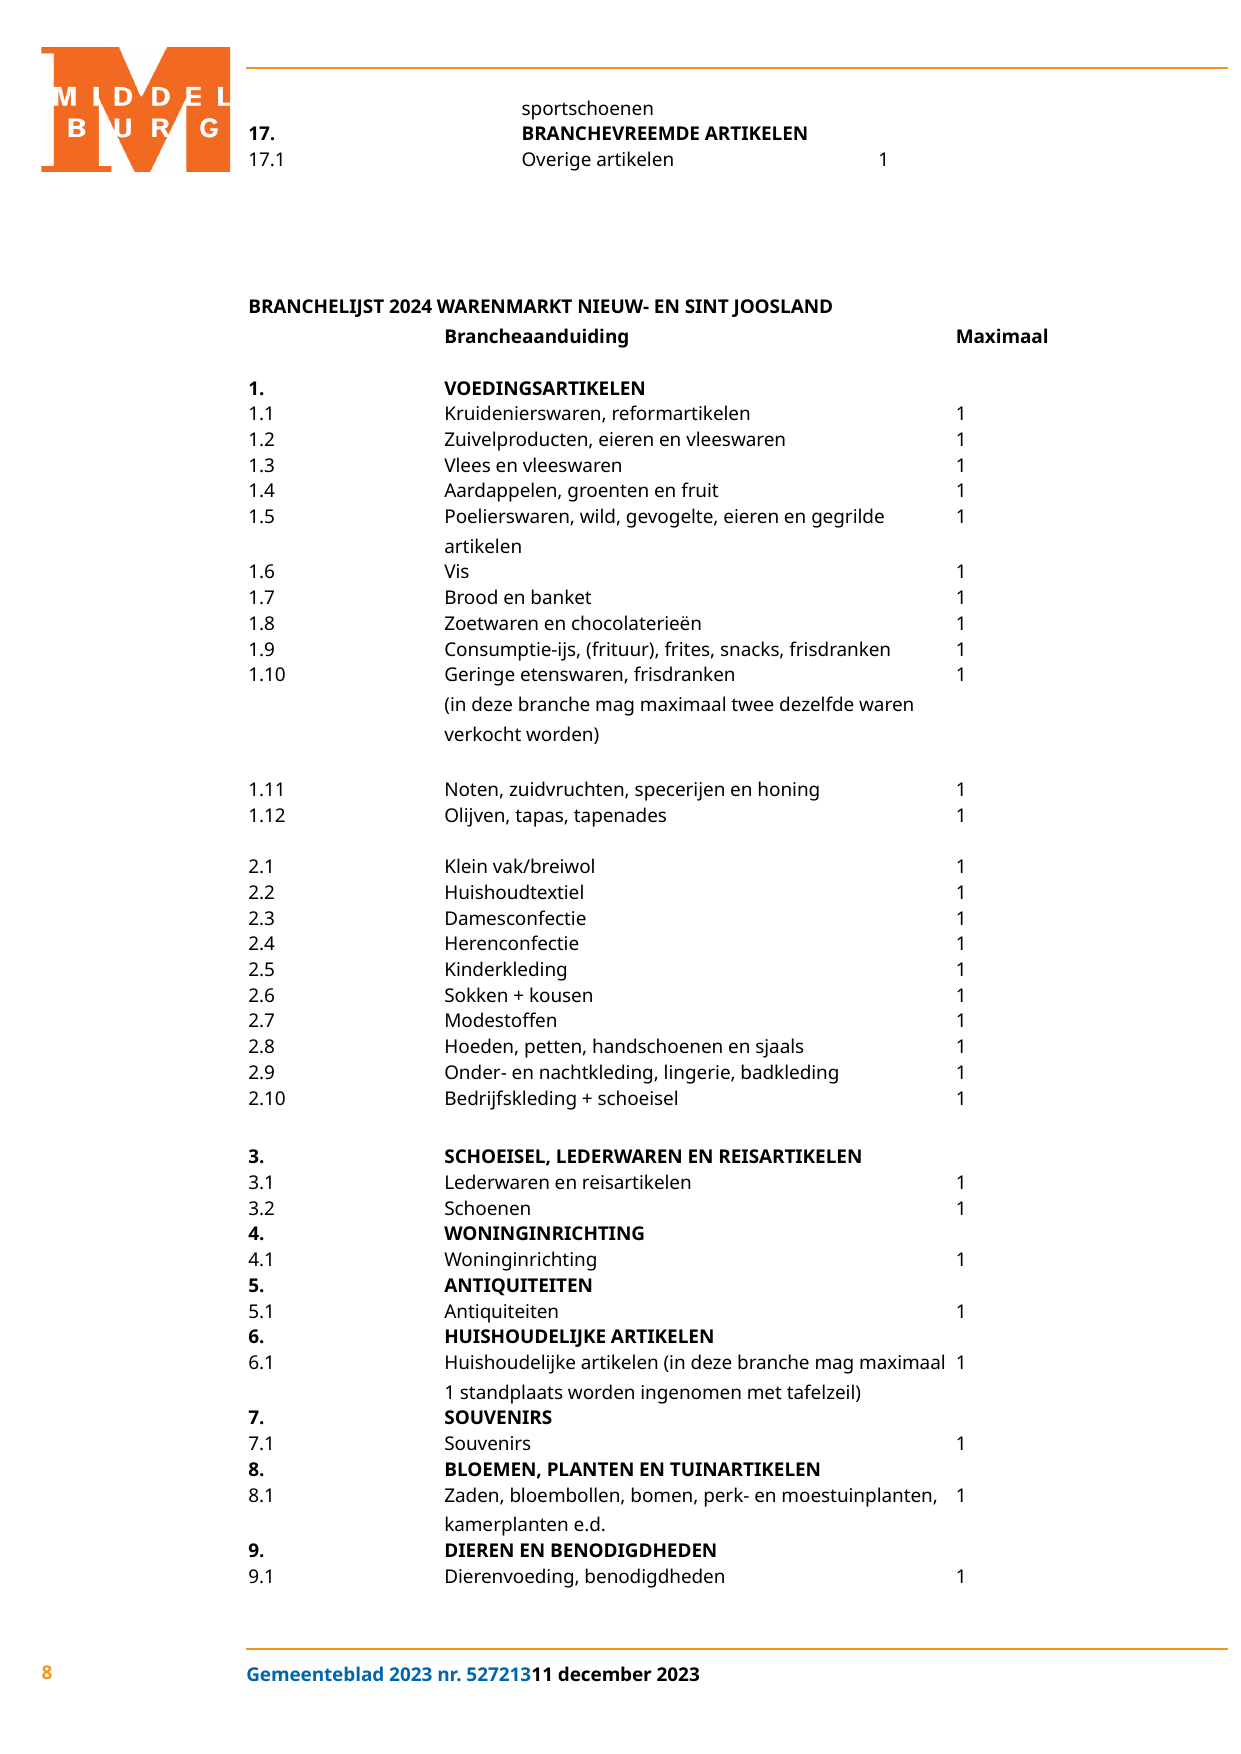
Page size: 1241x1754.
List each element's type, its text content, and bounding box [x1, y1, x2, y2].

table_cell Poelierswaren, wild, gevogelte, eieren en gegrilde artikelen [444, 503, 956, 559]
table_cell VOEDINGSARTIKELEN [444, 375, 956, 400]
table_cell 1 [956, 905, 1152, 930]
table_cell Vlees en vleeswaren [444, 452, 956, 478]
table_cell 1 [956, 610, 1152, 636]
table_cell Antiquiteiten [444, 1298, 956, 1323]
table_cell 3.2 [248, 1195, 444, 1221]
table_cell 1 [956, 1059, 1152, 1085]
table_cell 4.1 [248, 1246, 444, 1272]
table_cell 1.11 [248, 776, 444, 802]
table_cell Zaden, bloembollen, bomen, perk- en moestuinplanten, kamerplanten e.d. [444, 1482, 956, 1537]
table_cell 1.1 [248, 400, 444, 426]
table_cell [956, 1324, 1152, 1349]
table_cell Souvenirs [444, 1430, 956, 1456]
table_cell 8. [248, 1456, 444, 1482]
table_cell Brood en banket [444, 584, 956, 610]
table_cell Schoenen [444, 1195, 956, 1221]
table_cell Lederwaren en reisartikelen [444, 1169, 956, 1195]
table_cell 1.3 [248, 452, 444, 478]
table_cell [248, 95, 521, 121]
table_cell BRANCHEVREEMDE ARTIKELEN [521, 121, 878, 146]
table_cell [956, 1221, 1152, 1246]
table_cell 5. [248, 1272, 444, 1298]
table_cell 1. [248, 375, 444, 400]
table_cell 1.8 [248, 610, 444, 636]
table_cell 1.12 [248, 802, 444, 827]
table_cell Klein vak/breiwol [444, 853, 956, 879]
table_header Maximaal [956, 323, 1152, 349]
table_cell Olijven, tapas, tapenades [444, 802, 956, 827]
table_cell HUISHOUDELIJKE ARTIKELEN [444, 1324, 956, 1349]
table_cell [878, 121, 1152, 146]
table_cell ANTIQUITEITEN [444, 1272, 956, 1298]
table_cell 1 [956, 452, 1152, 478]
table_cell BLOEMEN, PLANTEN EN TUINARTIKELEN [444, 1456, 956, 1482]
table_cell [444, 349, 956, 375]
picture [41, 47, 231, 172]
table_cell Bedrijfskleding + schoeisel [444, 1085, 956, 1111]
table_cell 1.10 [248, 662, 444, 776]
table_cell 3.1 [248, 1169, 444, 1195]
table_cell 1 [878, 146, 1152, 172]
table_cell Noten, zuidvruchten, specerijen en honing [444, 776, 956, 802]
table_cell Onder- en nachtkleding, lingerie, badkleding [444, 1059, 956, 1085]
table_cell DIEREN EN BENODIGDHEDEN [444, 1537, 956, 1563]
table_cell 6. [248, 1324, 444, 1349]
table_cell 1 [956, 1033, 1152, 1059]
table_cell Geringe etenswaren, frisdranken (in deze branche mag maximaal twee dezelfde waren verkocht worden) [444, 662, 956, 776]
table_header Brancheaanduiding [444, 323, 956, 349]
table_cell 1 [956, 776, 1152, 802]
table_cell 1 [956, 1563, 1152, 1588]
table_cell [444, 828, 956, 853]
table_cell Huishoudelijke artikelen (in deze branche mag maximaal 1 standplaats worden ingenomen met tafelzeil) [444, 1349, 956, 1404]
table_cell 2.9 [248, 1059, 444, 1085]
table_cell 1 [956, 1246, 1152, 1272]
table_cell 1 [956, 1008, 1152, 1033]
table_cell 1 [956, 1195, 1152, 1221]
table_cell Sokken + kousen [444, 982, 956, 1008]
table_cell 1 [956, 503, 1152, 559]
table_cell [956, 1456, 1152, 1482]
table_cell 1 [956, 982, 1152, 1008]
table_cell sportschoenen [521, 95, 878, 121]
table_cell [956, 1537, 1152, 1563]
table_cell 1 [956, 426, 1152, 452]
table_cell 1 [956, 853, 1152, 879]
table_cell 6.1 [248, 1349, 444, 1404]
table_cell 17. [248, 121, 521, 146]
table_cell Aardappelen, groenten en fruit [444, 478, 956, 503]
table_cell 5.1 [248, 1298, 444, 1323]
table_cell [248, 349, 444, 375]
table_cell 1 [956, 802, 1152, 827]
table_header 3. [248, 1144, 444, 1169]
table_cell 1 [956, 930, 1152, 956]
table_cell [956, 375, 1152, 400]
table_cell 1 [956, 636, 1152, 662]
table_cell 1 [956, 478, 1152, 503]
table_cell 1 [956, 559, 1152, 584]
table_cell Zuivelproducten, eieren en vleeswaren [444, 426, 956, 452]
table_cell 1.6 [248, 559, 444, 584]
table_cell 2.6 [248, 982, 444, 1008]
table_cell 2.7 [248, 1008, 444, 1033]
table_cell 2.4 [248, 930, 444, 956]
table_cell 1 [956, 879, 1152, 905]
table_cell 1 [956, 584, 1152, 610]
table_cell Zoetwaren en chocolaterieën [444, 610, 956, 636]
table_cell 17.1 [248, 146, 521, 172]
table_header SCHOEISEL, LEDERWAREN EN REISARTIKELEN [444, 1144, 956, 1169]
table_cell Kruidenierswaren, reformartikelen [444, 400, 956, 426]
table_cell Damesconfectie [444, 905, 956, 930]
table_cell Consumptie-ijs, (frituur), frites, snacks, frisdranken [444, 636, 956, 662]
table_cell [878, 95, 1152, 121]
table_cell 1.5 [248, 503, 444, 559]
table_cell [248, 828, 444, 853]
table_cell 9. [248, 1537, 444, 1563]
table_cell [956, 1405, 1152, 1430]
table_cell 2.10 [248, 1085, 444, 1111]
table_cell 1 [956, 1430, 1152, 1456]
table_cell 1 [956, 1085, 1152, 1111]
table_cell 1 [956, 1349, 1152, 1404]
table_cell 1 [956, 662, 1152, 776]
table_cell 1.7 [248, 584, 444, 610]
table_cell Hoeden, petten, handschoenen en sjaals [444, 1033, 956, 1059]
table_cell 4. [248, 1221, 444, 1246]
table_cell 1 [956, 1298, 1152, 1323]
table_cell 1 [956, 1482, 1152, 1537]
table_header [248, 323, 444, 349]
table_header [956, 1144, 1152, 1169]
table_cell Modestoffen [444, 1008, 956, 1033]
table_cell 2.3 [248, 905, 444, 930]
table_cell 9.1 [248, 1563, 444, 1588]
table_cell Kinderkleding [444, 956, 956, 982]
table_cell WONINGINRICHTING [444, 1221, 956, 1246]
table_cell Vis [444, 559, 956, 584]
table_cell Woninginrichting [444, 1246, 956, 1272]
table_cell 1.2 [248, 426, 444, 452]
table_cell Huishoudtextiel [444, 879, 956, 905]
table_cell 1.4 [248, 478, 444, 503]
table_cell 2.5 [248, 956, 444, 982]
table_cell 2.1 [248, 853, 444, 879]
table_cell 7. [248, 1405, 444, 1430]
table_cell 1.9 [248, 636, 444, 662]
table_cell 1 [956, 956, 1152, 982]
table_cell 1 [956, 1169, 1152, 1195]
table_cell Dierenvoeding, benodigdheden [444, 1563, 956, 1588]
table_cell [956, 1272, 1152, 1298]
table_cell Herenconfectie [444, 930, 956, 956]
table_cell 8.1 [248, 1482, 444, 1537]
table_cell 7.1 [248, 1430, 444, 1456]
text BRANCHELIJST 2024 WARENMARKT NIEUW- EN SINT JOOSLAND [248, 293, 1152, 319]
table_cell 1 [956, 400, 1152, 426]
table_cell [956, 349, 1152, 375]
table_cell [956, 828, 1152, 853]
table_cell SOUVENIRS [444, 1405, 956, 1430]
table_cell 2.2 [248, 879, 444, 905]
table_cell Overige artikelen [521, 146, 878, 172]
table_cell 2.8 [248, 1033, 444, 1059]
